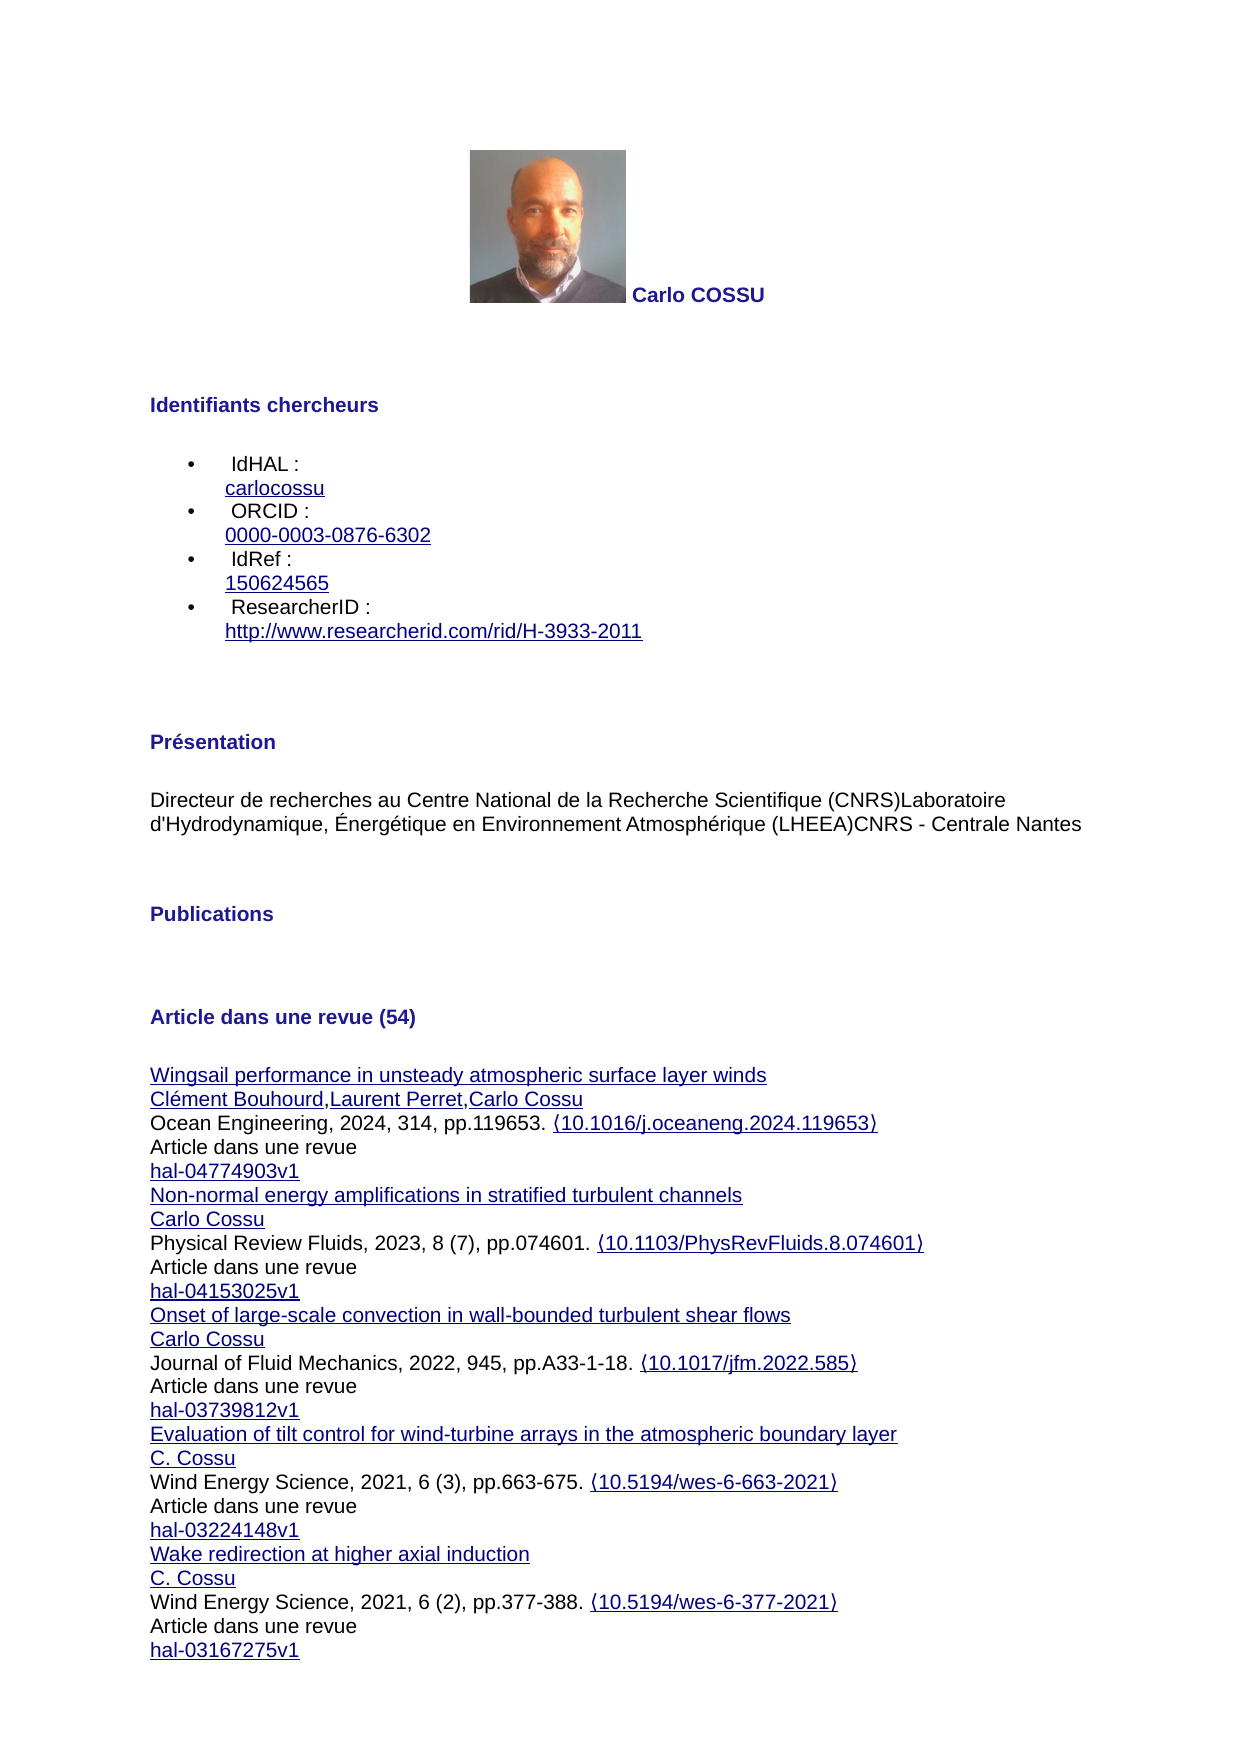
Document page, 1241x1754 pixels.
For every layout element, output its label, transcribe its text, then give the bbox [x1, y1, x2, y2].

subtitle Article dans une revue (54) [150, 1004, 1090, 1028]
list http://www.researcherid.com/rid/H-3933-2011 [187, 619, 1090, 643]
subtitle Identifiants chercheurs [150, 393, 1090, 417]
list IdRef : [187, 547, 1090, 571]
table_cell Non-normal energy amplifications in stratified turbulent channels Carlo Cossu Physical Review Fluids, 2023, 8 (7), pp.074601. ⟨10.1103/PhysRevFluids.8.074601⟩ Article dans une revue hal-04153025v1 [150, 1183, 1090, 1302]
subtitle Présentation [150, 729, 1090, 753]
list 0000-0003-0876-6302 [187, 523, 1090, 547]
subtitle Publications [150, 901, 1090, 925]
text Directeur de recherches au Centre National de la Recherche Scientifique (CNRS)Laboratoire d'Hydrodynamique, Énergétique en Environnement Atmosphérique (LHEEA)CNRS - Centrale Nantes [150, 788, 1090, 836]
list ORCID : [187, 499, 1090, 523]
list carlocossu [187, 475, 1090, 499]
list 150624565 [187, 571, 1090, 595]
table_cell Onset of large-scale convection in wall-bounded turbulent shear flows Carlo Cossu Journal of Fluid Mechanics, 2022, 945, pp.A33-1-18. ⟨10.1017/jfm.2022.585⟩ Article dans une revue hal-03739812v1 [150, 1303, 1090, 1422]
picture [469, 150, 626, 303]
table_cell Wake redirection at higher axial induction C. Cossu Wind Energy Science, 2021, 6 (2), pp.377-388. ⟨10.5194/wes-6-377-2021⟩ Article dans une revue hal-03167275v1 [150, 1542, 1090, 1662]
table_cell Evaluation of tilt control for wind-turbine arrays in the atmospheric boundary layer C. Cossu Wind Energy Science, 2021, 6 (3), pp.663-675. ⟨10.5194/wes-6-663-2021⟩ Article dans une revue hal-03224148v1 [150, 1422, 1090, 1542]
list IdHAL : [187, 451, 1090, 475]
table_header Wingsail performance in unsteady atmospheric surface layer winds Clément Bouhourd,Laurent Perret,Carlo Cossu Ocean Engineering, 2024, 314, pp.119653. ⟨10.1016/j.oceaneng.2024.119653⟩ Article dans une revue hal-04774903v1 [150, 1063, 1090, 1183]
subtitle Carlo COSSU [150, 150, 1090, 307]
list ResearcherID : [187, 595, 1090, 619]
